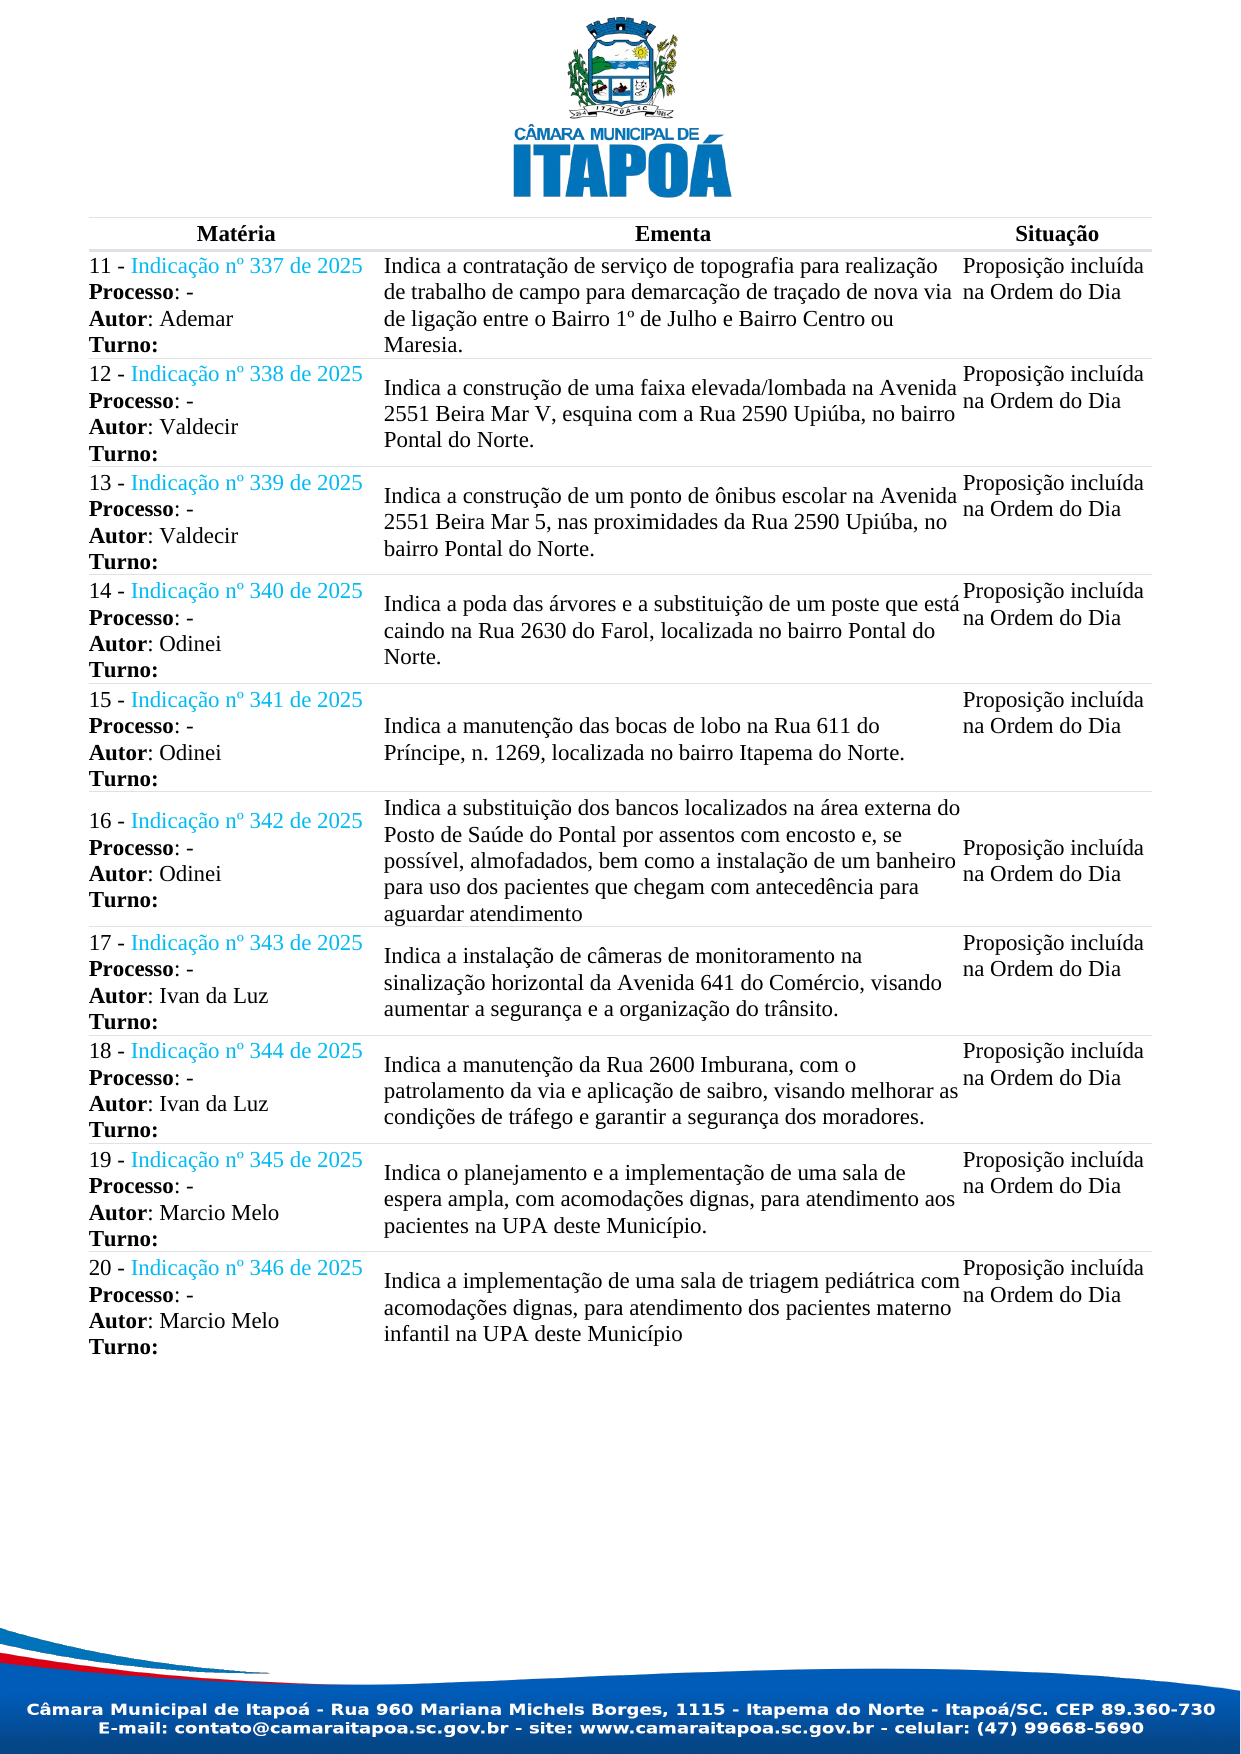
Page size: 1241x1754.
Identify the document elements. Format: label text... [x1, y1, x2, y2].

table_cell 15 - Indicação nº 341 de 2025 Processo: - Autor: Odinei Turno: [89, 684, 384, 791]
table_cell Indica a instalação de câmeras de monitoramento na sinalização horizontal da Avenida 641 do Comércio, visando aumentar a segurança e a organização do trânsito. [384, 927, 963, 1034]
table_cell Proposição incluída na Ordem do Dia [963, 467, 1152, 574]
table_cell Proposição incluída na Ordem do Dia [963, 684, 1152, 791]
table_cell 18 - Indicação nº 344 de 2025 Processo: - Autor: Ivan da Luz Turno: [89, 1036, 384, 1143]
table_cell Indica a construção de uma faixa elevada/lombada na Avenida 2551 Beira Mar V, esquina com a Rua 2590 Upiúba, no bairro Pontal do Norte. [384, 359, 963, 466]
table_cell Indica a manutenção das bocas de lobo na Rua 611 do Príncipe, n. 1269, localizada no bairro Itapema do Norte. [384, 684, 963, 791]
table_cell 16 - Indicação nº 342 de 2025 Processo: - Autor: Odinei Turno: [89, 792, 384, 926]
table_cell 13 - Indicação nº 339 de 2025 Processo: - Autor: Valdecir Turno: [89, 467, 384, 574]
table_header Situação [963, 218, 1152, 249]
table_cell Indica a substituição dos bancos localizados na área externa do Posto de Saúde do Pontal por assentos com encosto e, se possível, almofadados, bem como a instalação de um banheiro para uso dos pacientes que chegam com antecedência para aguardar atendimento [384, 792, 963, 926]
table_cell Indica o planejamento e a implementação de uma sala de espera ampla, com acomodações dignas, para atendimento aos pacientes na UPA deste Município. [384, 1144, 963, 1251]
table_cell 19 - Indicação nº 345 de 2025 Processo: - Autor: Marcio Melo Turno: [89, 1144, 384, 1251]
table_cell Proposição incluída na Ordem do Dia [963, 359, 1152, 466]
table_cell Proposição incluída na Ordem do Dia [963, 927, 1152, 1034]
table_cell Proposição incluída na Ordem do Dia [963, 252, 1152, 357]
picture [0, 1628, 1241, 1754]
table_cell 12 - Indicação nº 338 de 2025 Processo: - Autor: Valdecir Turno: [89, 359, 384, 466]
picture [510, 14, 734, 198]
table_cell 14 - Indicação nº 340 de 2025 Processo: - Autor: Odinei Turno: [89, 575, 384, 683]
table_cell Indica a construção de um ponto de ônibus escolar na Avenida 2551 Beira Mar 5, nas proximidades da Rua 2590 Upiúba, no bairro Pontal do Norte. [384, 467, 963, 574]
table_cell Proposição incluída na Ordem do Dia [963, 1252, 1152, 1360]
table_cell 11 - Indicação nº 337 de 2025 Processo: - Autor: Ademar Turno: [89, 252, 384, 357]
table_cell Proposição incluída na Ordem do Dia [963, 575, 1152, 683]
table_cell 20 - Indicação nº 346 de 2025 Processo: - Autor: Marcio Melo Turno: [89, 1252, 384, 1360]
table_cell Proposição incluída na Ordem do Dia [963, 1036, 1152, 1143]
table_cell Proposição incluída na Ordem do Dia [963, 1144, 1152, 1251]
table_cell Indica a contratação de serviço de topografia para realização de trabalho de campo para demarcação de traçado de nova via de ligação entre o Bairro 1º de Julho e Bairro Centro ou Maresia. [384, 252, 963, 357]
table_cell Proposição incluída na Ordem do Dia [963, 792, 1152, 926]
table_cell Indica a implementação de uma sala de triagem pediátrica com acomodações dignas, para atendimento dos pacientes materno infantil na UPA deste Município [384, 1252, 963, 1360]
table_header Ementa [384, 218, 963, 249]
table_header Matéria [89, 218, 384, 249]
table_cell Indica a manutenção da Rua 2600 Imburana, com o patrolamento da via e aplicação de saibro, visando melhorar as condições de tráfego e garantir a segurança dos moradores. [384, 1036, 963, 1143]
table_cell Indica a poda das árvores e a substituição de um poste que está caindo na Rua 2630 do Farol, localizada no bairro Pontal do Norte. [384, 575, 963, 683]
table_cell 17 - Indicação nº 343 de 2025 Processo: - Autor: Ivan da Luz Turno: [89, 927, 384, 1034]
